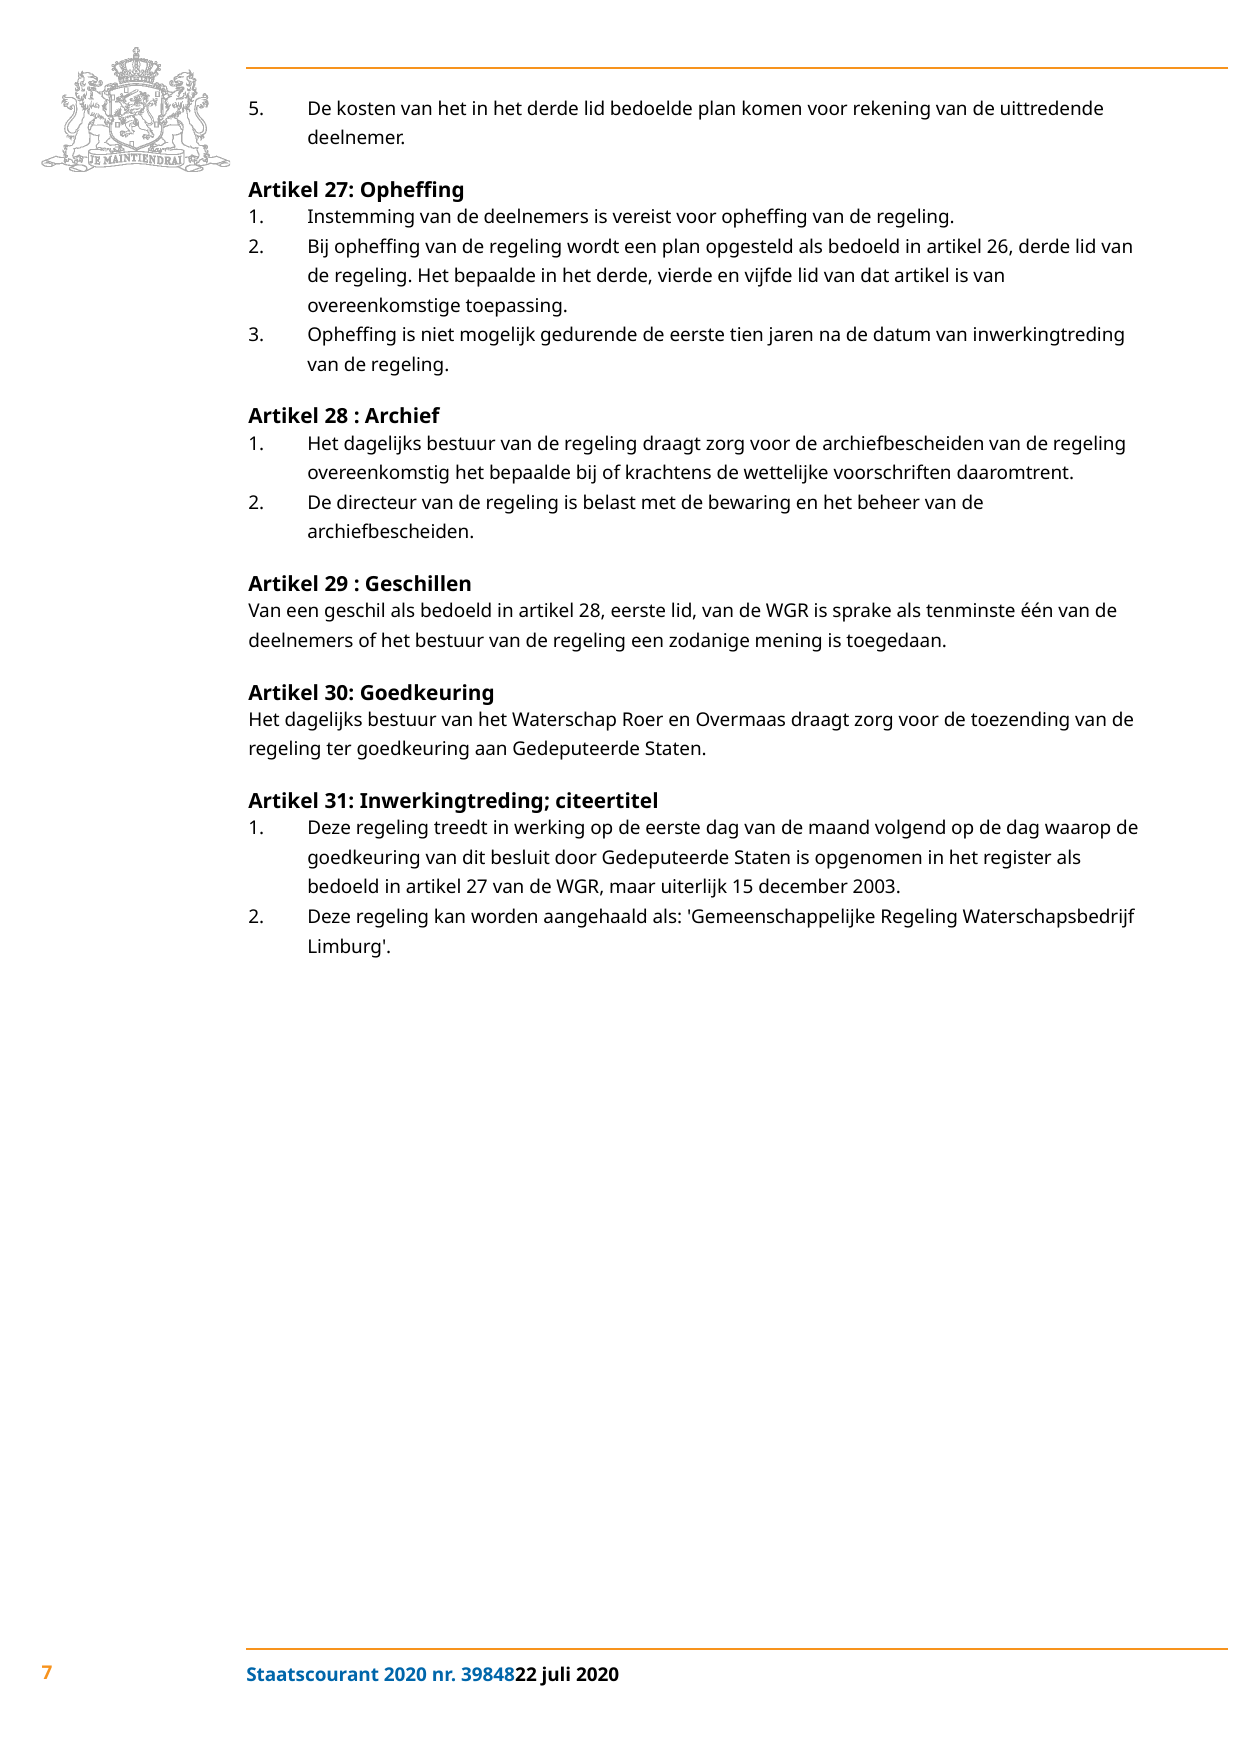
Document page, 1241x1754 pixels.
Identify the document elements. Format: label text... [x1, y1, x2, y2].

list Deze regeling treedt in werking op de eerste dag van de maand volgend op de dag waarop de goedkeuring van dit besluit door Gedeputeerde Staten is opgenomen in het register als bedoeld in artikel 27 van de WGR, maar uiterlijk 15 december 2003. [248, 814, 1152, 899]
text Van een geschil als bedoeld in artikel 28, eerste lid, van de WGR is sprake als tenminste één van de deelnemers of het bestuur van de regeling een zodanige mening is toegedaan. [248, 598, 1152, 653]
text Artikel 28 : Archief [248, 402, 1152, 430]
picture [41, 47, 231, 172]
list Het dagelijks bestuur van de regeling draagt zorg voor de archiefbescheiden van de regeling overeenkomstig het bepaalde bij of krachtens de wettelijke voorschriften daaromtrent. [248, 430, 1152, 485]
text Artikel 30: Goedkeuring [248, 678, 1152, 706]
list Bij opheffing van de regeling wordt een plan opgesteld als bedoeld in artikel 26, derde lid van de regeling. Het bepaalde in het derde, vierde en vijfde lid van dat artikel is van overeenkomstige toepassing. [248, 233, 1152, 318]
list De directeur van de regeling is belast met de bewaring en het beheer van de archiefbescheiden. [248, 489, 1152, 544]
text Artikel 29 : Geschillen [248, 569, 1152, 598]
list Deze regeling kan worden aangehaald als: 'Gemeenschappelijke Regeling Waterschapsbedrijf Limburg'. [248, 903, 1152, 958]
text Het dagelijks bestuur van het Waterschap Roer en Overmaas draagt zorg voor de toezending van de regeling ter goedkeuring aan Gedeputeerde Staten. [248, 706, 1152, 761]
list Opheffing is niet mogelijk gedurende de eerste tien jaren na de datum van inwerkingtreding van de regeling. [248, 322, 1152, 377]
text Artikel 31: Inwerkingtreding; citeertitel [248, 786, 1152, 814]
list De kosten van het in het derde lid bedoelde plan komen voor rekening van de uittredende deelnemer. [248, 95, 1152, 150]
text Artikel 27: Opheffing [248, 175, 1152, 203]
list Instemming van de deelnemers is vereist voor opheffing van de regeling. [248, 203, 1152, 229]
